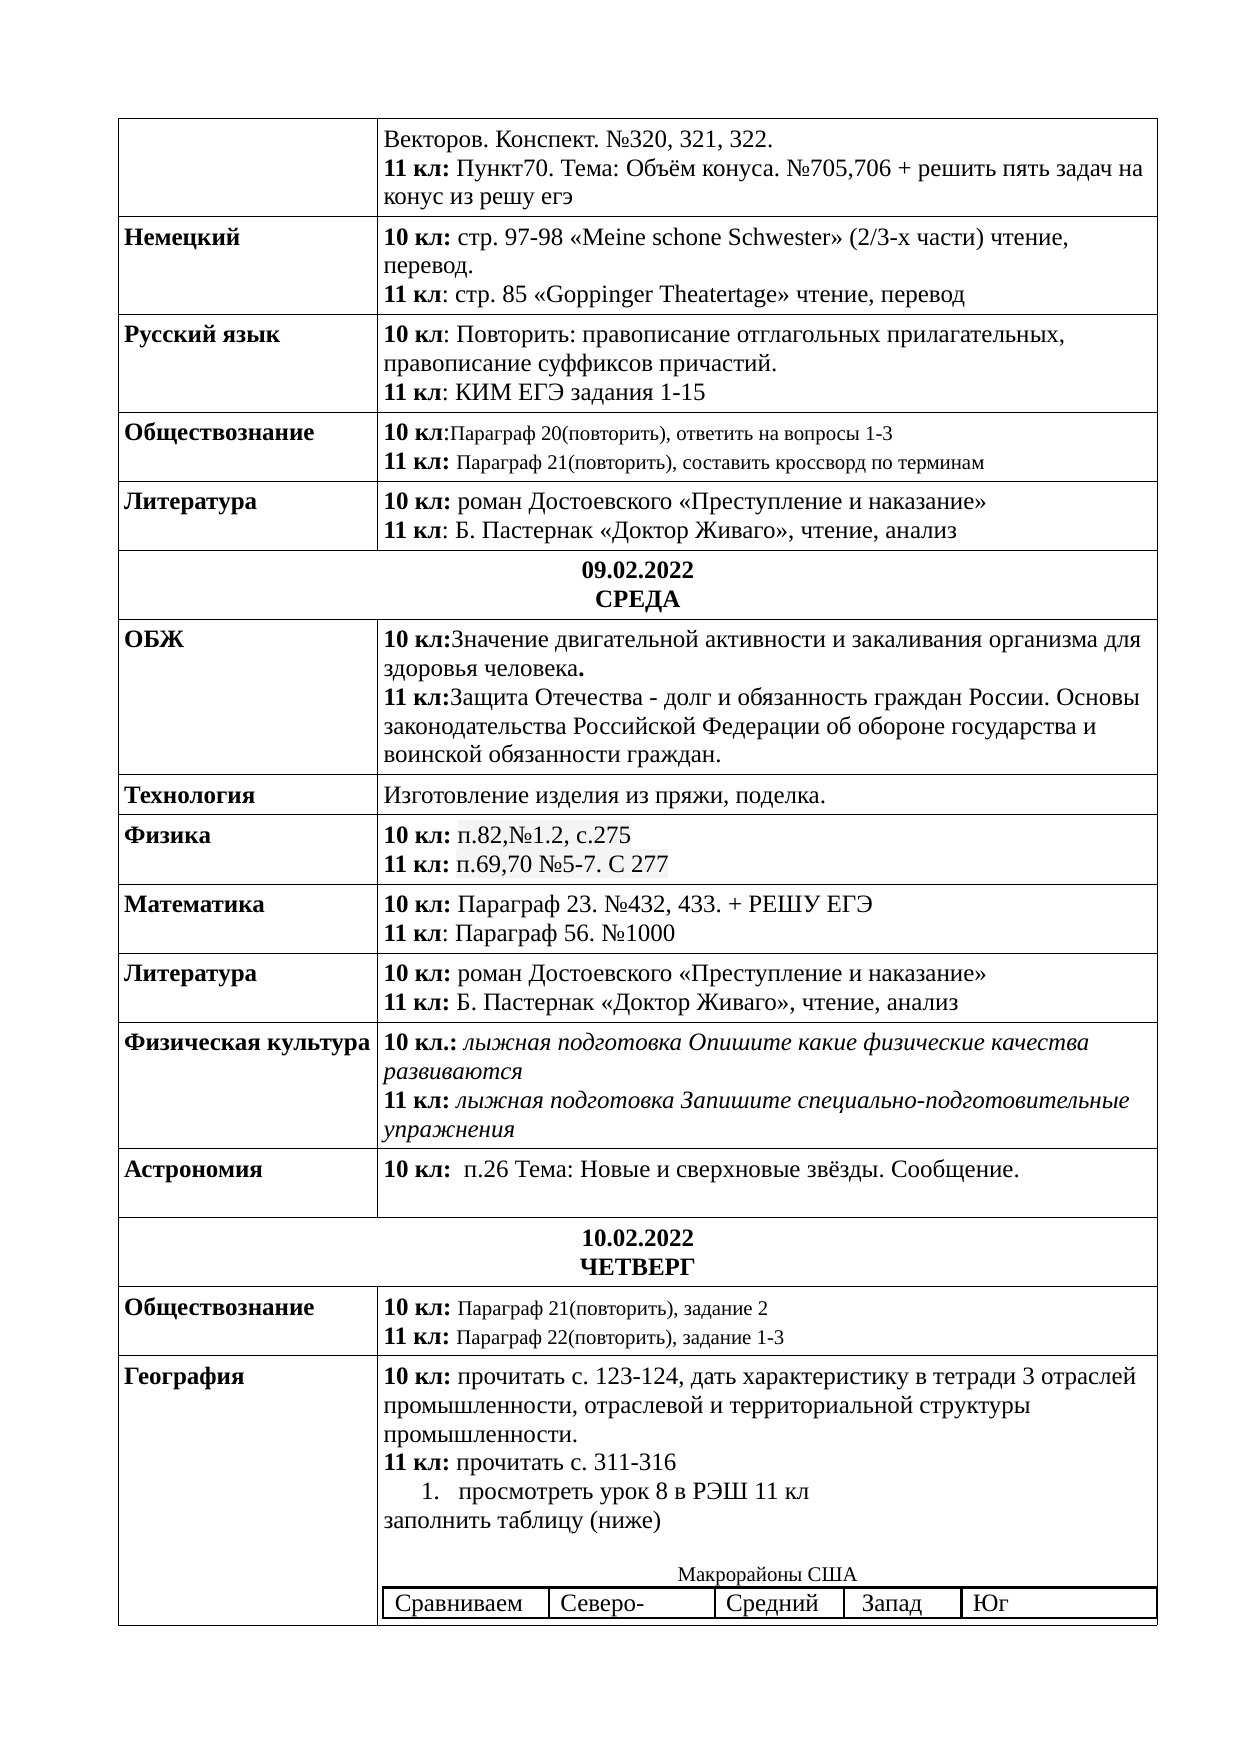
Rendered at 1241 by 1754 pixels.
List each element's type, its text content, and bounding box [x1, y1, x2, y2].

table_header Юг [963, 1589, 1156, 1617]
table_cell Обществознание [119, 1287, 377, 1355]
table_cell Астрономия [119, 1149, 377, 1217]
table_cell 10 кл:Параграф 20(повторить), ответить на вопросы 1-3 11 кл: Параграф 21(повторить), составить кроссворд по терминам [378, 413, 1157, 481]
table_cell [119, 119, 377, 216]
table_cell 10 кл.: лыжная подготовка Опишите какие физические качества развиваются 11 кл: лыжная подготовка Запишите специально-подготовительные упражнения [378, 1023, 1157, 1148]
table_cell 10 кл: роман Достоевского «Преступление и наказание» 11 кл: Б. Пастернак «Доктор Живаго», чтение, анализ [378, 954, 1157, 1022]
table_cell Литература [119, 954, 377, 1022]
table_cell Изготовление изделия из пряжи, поделка. [378, 775, 1157, 814]
table_header Средний [716, 1589, 843, 1617]
table_cell 10 кл: прочитать с. 123-124, дать характеристику в тетради 3 отраслей промышленности, отраслевой и территориальной структуры промышленности. 11 кл: прочитать с. 311-316 просмотреть урок 8 в РЭШ 11 кл заполнить таблицу (ниже) Макрорайоны США [378, 1356, 1157, 1625]
table_cell 10 кл: роман Достоевского «Преступление и наказание» 11 кл: Б. Пастернак «Доктор Живаго», чтение, анализ [378, 482, 1157, 550]
table_cell Физическая культура [119, 1023, 377, 1148]
table_cell Обществознание [119, 413, 377, 481]
table_cell Технология [119, 775, 377, 814]
table_cell 10 кл:Значение двигательной активности и закаливания организма для здоровья человека. 11 кл:Защита Отечества - долг и обязанность граждан России. Основы законодательства Российской Федерации об обороне государства и воинской обязанности граждан. [378, 620, 1157, 774]
table_cell ОБЖ [119, 620, 377, 774]
table_cell Математика [119, 885, 377, 952]
table_cell Векторов. Конспект. №320, 321, 322. 11 кл: Пункт70. Тема: Объём конуса. №705,706 + решить пять задач на конус из решу егэ [378, 119, 1157, 216]
table_cell Русский язык [119, 315, 377, 412]
table_cell 10 кл: п.82,№1.2, с.275 11 кл: п.69,70 №5-7. С 277 [378, 815, 1157, 883]
table_cell Физика [119, 815, 377, 883]
table_cell 10.02.2022 ЧЕТВЕРГ [119, 1218, 1157, 1286]
table_cell Литература [119, 482, 377, 550]
table_cell 10 кл: стр. 97-98 «Meine schone Schwester» (2/3-х части) чтение, перевод. 11 кл: стр. 85 «Goppinger Theatertage» чтение, перевод [378, 217, 1157, 314]
table_cell Немецкий [119, 217, 377, 314]
table_cell 10 кл: п.26 Тема: Новые и сверхновые звёзды. Сообщение. [378, 1149, 1157, 1217]
table_cell 09.02.2022 СРЕДА [119, 551, 1157, 619]
table_header Сравниваем [384, 1589, 548, 1617]
table_cell 10 кл: Параграф 23. №432, 433. + РЕШУ ЕГЭ 11 кл: Параграф 56. №1000 [378, 885, 1157, 952]
table_header Северо- [550, 1589, 714, 1617]
table_cell 10 кл: Параграф 21(повторить), задание 2 11 кл: Параграф 22(повторить), задание 1-3 [378, 1287, 1157, 1355]
table_cell 10 кл: Повторить: правописание отглагольных прилагательных, правописание суффиксов причастий. 11 кл: КИМ ЕГЭ задания 1-15 [378, 315, 1157, 412]
table_cell География [119, 1356, 377, 1625]
table_header Запад [845, 1589, 960, 1617]
